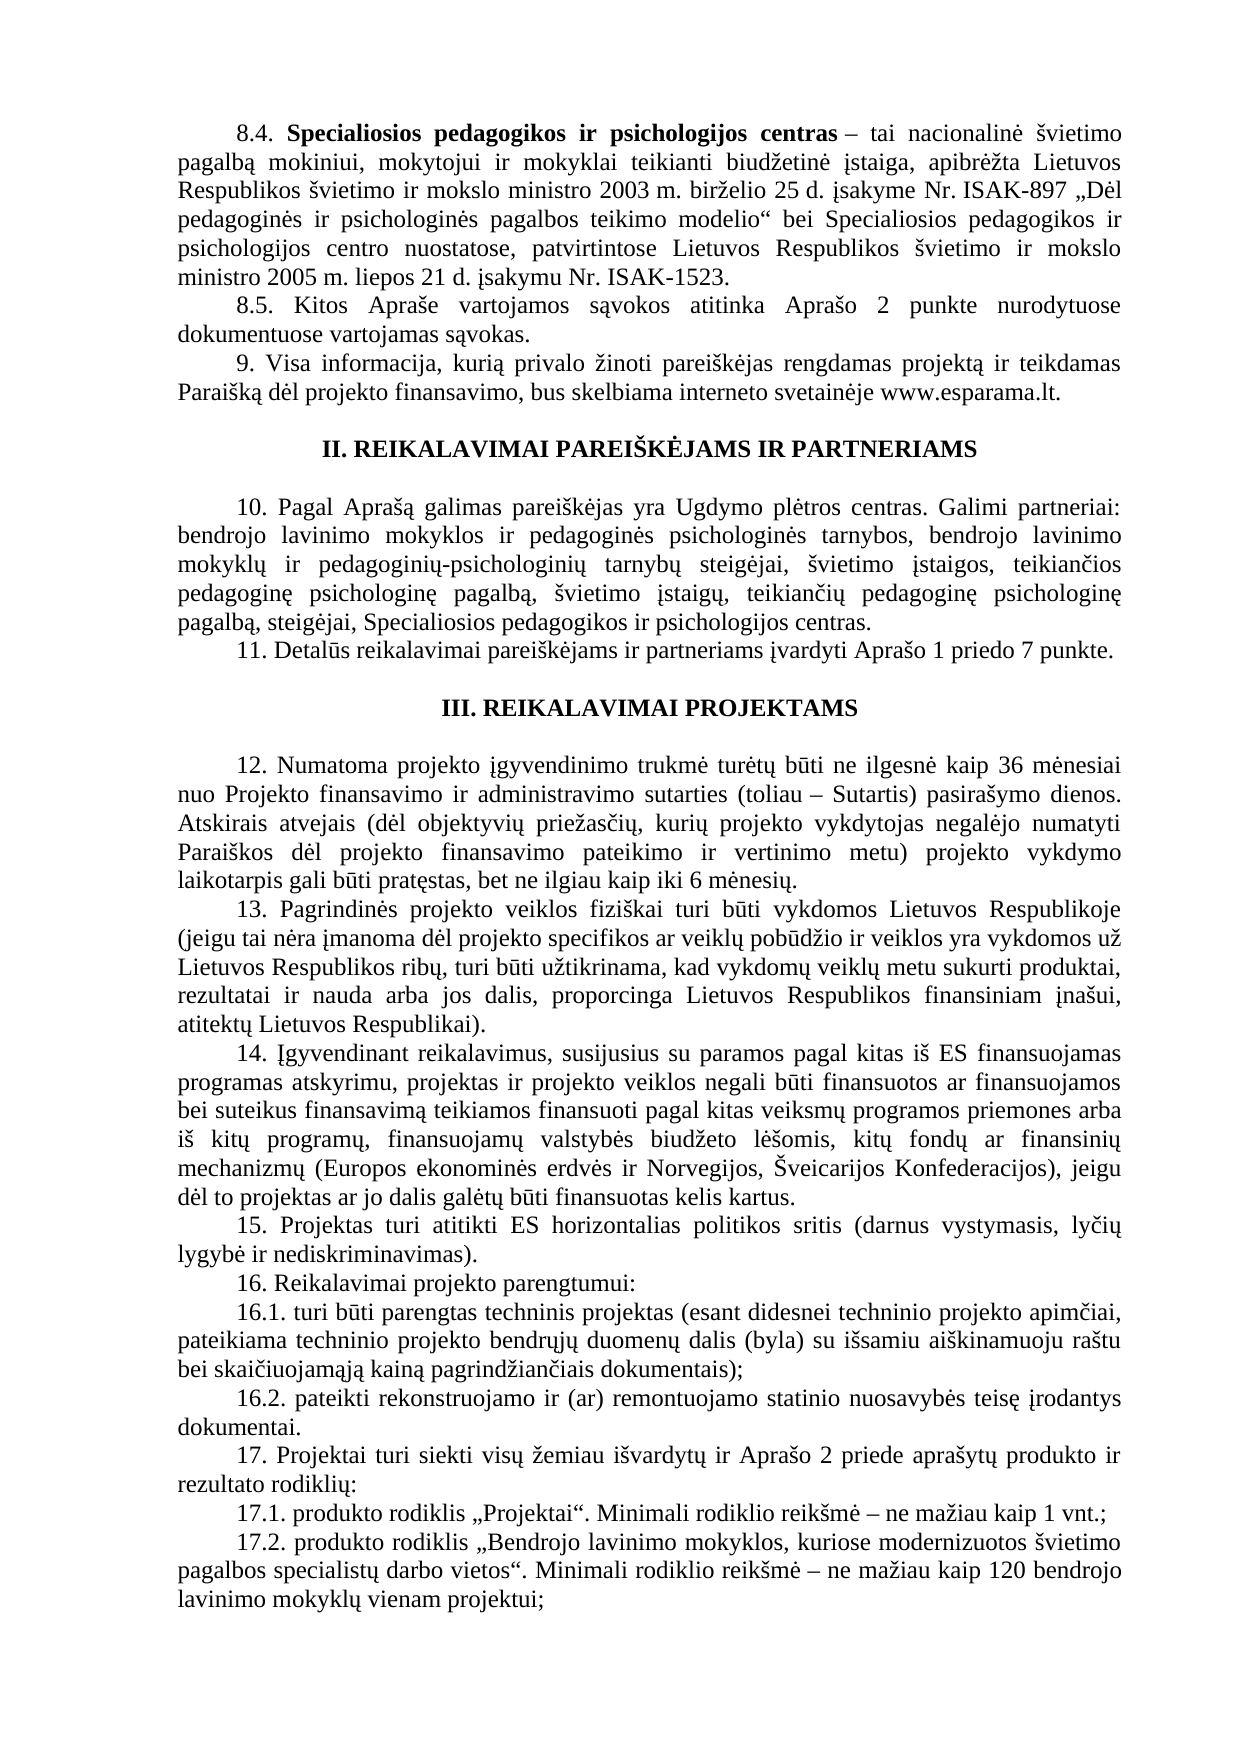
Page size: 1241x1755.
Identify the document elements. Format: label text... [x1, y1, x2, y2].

text 12. Numatoma projekto įgyvendinimo trukmė turėtų būti ne ilgesnė kaip 36 mėnesiai nuo Projekto finansavimo ir administravimo sutarties (toliau – Sutartis) pasirašymo dienos. Atskirais atvejais (dėl objektyvių priežasčių, kurių projekto vykdytojas negalėjo numatyti Paraiškos dėl projekto finansavimo pateikimo ir vertinimo metu) projekto vykdymo laikotarpis gali būti pratęstas, bet ne ilgiau kaip iki 6 mėnesių. [177, 751, 1122, 894]
text 14. Įgyvendinant reikalavimus, susijusius su paramos pagal kitas iš ES finansuojamas programas atskyrimu, projektas ir projekto veiklos negali būti finansuotos ar finansuojamos bei suteikus finansavimą teikiamos finansuoti pagal kitas veiksmų programos priemones arba iš kitų programų, finansuojamų valstybės biudžeto lėšomis, kitų fondų ar finansinių mechanizmų (Europos ekonominės erdvės ir Norvegijos, Šveicarijos Konfederacijos), jeigu dėl to projektas ar jo dalis galėtų būti finansuotas kelis kartus. [177, 1038, 1122, 1211]
text 16.2. pateikti rekonstruojamo ir (ar) remontuojamo statinio nuosavybės teisę įrodantys dokumentai. [177, 1383, 1122, 1441]
text 17. Projektai turi siekti visų žemiau išvardytų ir Aprašo 2 priede aprašytų produkto ir rezultato rodiklių: [177, 1441, 1122, 1498]
text 8.5. Kitos Apraše vartojamos sąvokos atitinka Aprašo 2 punkte nurodytuose dokumentuose vartojamas sąvokas. [177, 291, 1122, 348]
text 10. Pagal Aprašą galimas pareiškėjas yra Ugdymo plėtros centras. Galimi partneriai: bendrojo lavinimo mokyklos ir pedagoginės psichologinės tarnybos, bendrojo lavinimo mokyklų ir pedagoginių-psichologinių tarnybų steigėjai, švietimo įstaigos, teikiančios pedagoginę psichologinę pagalbą, švietimo įstaigų, teikiančių pedagoginę psichologinę pagalbą, steigėjai, Specialiosios pedagogikos ir psichologijos centras. [177, 492, 1122, 636]
text 8.4. Specialiosios pedagogikos ir psichologijos centras – tai nacionalinė švietimo pagalbą mokiniui, mokytojui ir mokyklai teikianti biudžetinė įstaiga, apibrėžta Lietuvos Respublikos švietimo ir mokslo ministro 2003 m. birželio 25 d. įsakyme Nr. ISAK-897 „Dėl pedagoginės ir psichologinės pagalbos teikimo modelio“ bei Specialiosios pedagogikos ir psichologijos centro nuostatose, patvirtintose Lietuvos Respublikos švietimo ir mokslo ministro 2005 m. liepos 21 d. įsakymu Nr. ISAK-1523. [177, 118, 1122, 291]
text 15. Projektas turi atitikti ES horizontalias politikos sritis (darnus vystymasis, lyčių lygybė ir nediskriminavimas). [177, 1211, 1122, 1268]
text III. Reikalavimai projektams [177, 693, 1122, 722]
text 17.2. produkto rodiklis „Bendrojo lavinimo mokyklos, kuriose modernizuotos švietimo pagalbos specialistų darbo vietos“. Minimali rodiklio reikšmė – ne mažiau kaip 120 bendrojo lavinimo mokyklų vienam projektui; [177, 1527, 1122, 1613]
text 16. Reikalavimai projekto parengtumui: [177, 1268, 1122, 1297]
text 16.1. turi būti parengtas techninis projektas (esant didesnei techninio projekto apimčiai, pateikiama techninio projekto bendrųjų duomenų dalis (byla) su išsamiu aiškinamuoju raštu bei skaičiuojamąją kainą pagrindžiančiais dokumentais); [177, 1297, 1122, 1383]
text II. REIKALAVIMAI PAREIŠKĖJAMS IR PARTNERIAMS [177, 434, 1122, 463]
text 9. Visa informacija, kurią privalo žinoti pareiškėjas rengdamas projektą ir teikdamas Paraišką dėl projekto finansavimo, bus skelbiama interneto svetainėje www.esparama.lt. [177, 348, 1122, 406]
text 11. Detalūs reikalavimai pareiškėjams ir partneriams įvardyti Aprašo 1 priedo 7 punkte. [177, 636, 1122, 664]
text 17.1. produkto rodiklis „Projektai“. Minimali rodiklio reikšmė – ne mažiau kaip 1 vnt.; [177, 1498, 1122, 1527]
text 13. Pagrindinės projekto veiklos fiziškai turi būti vykdomos Lietuvos Respublikoje (jeigu tai nėra įmanoma dėl projekto specifikos ar veiklų pobūdžio ir veiklos yra vykdomos už Lietuvos Respublikos ribų, turi būti užtikrinama, kad vykdomų veiklų metu sukurti produktai, rezultatai ir nauda arba jos dalis, proporcinga Lietuvos Respublikos finansiniam įnašui, atitektų Lietuvos Respublikai). [177, 894, 1122, 1038]
